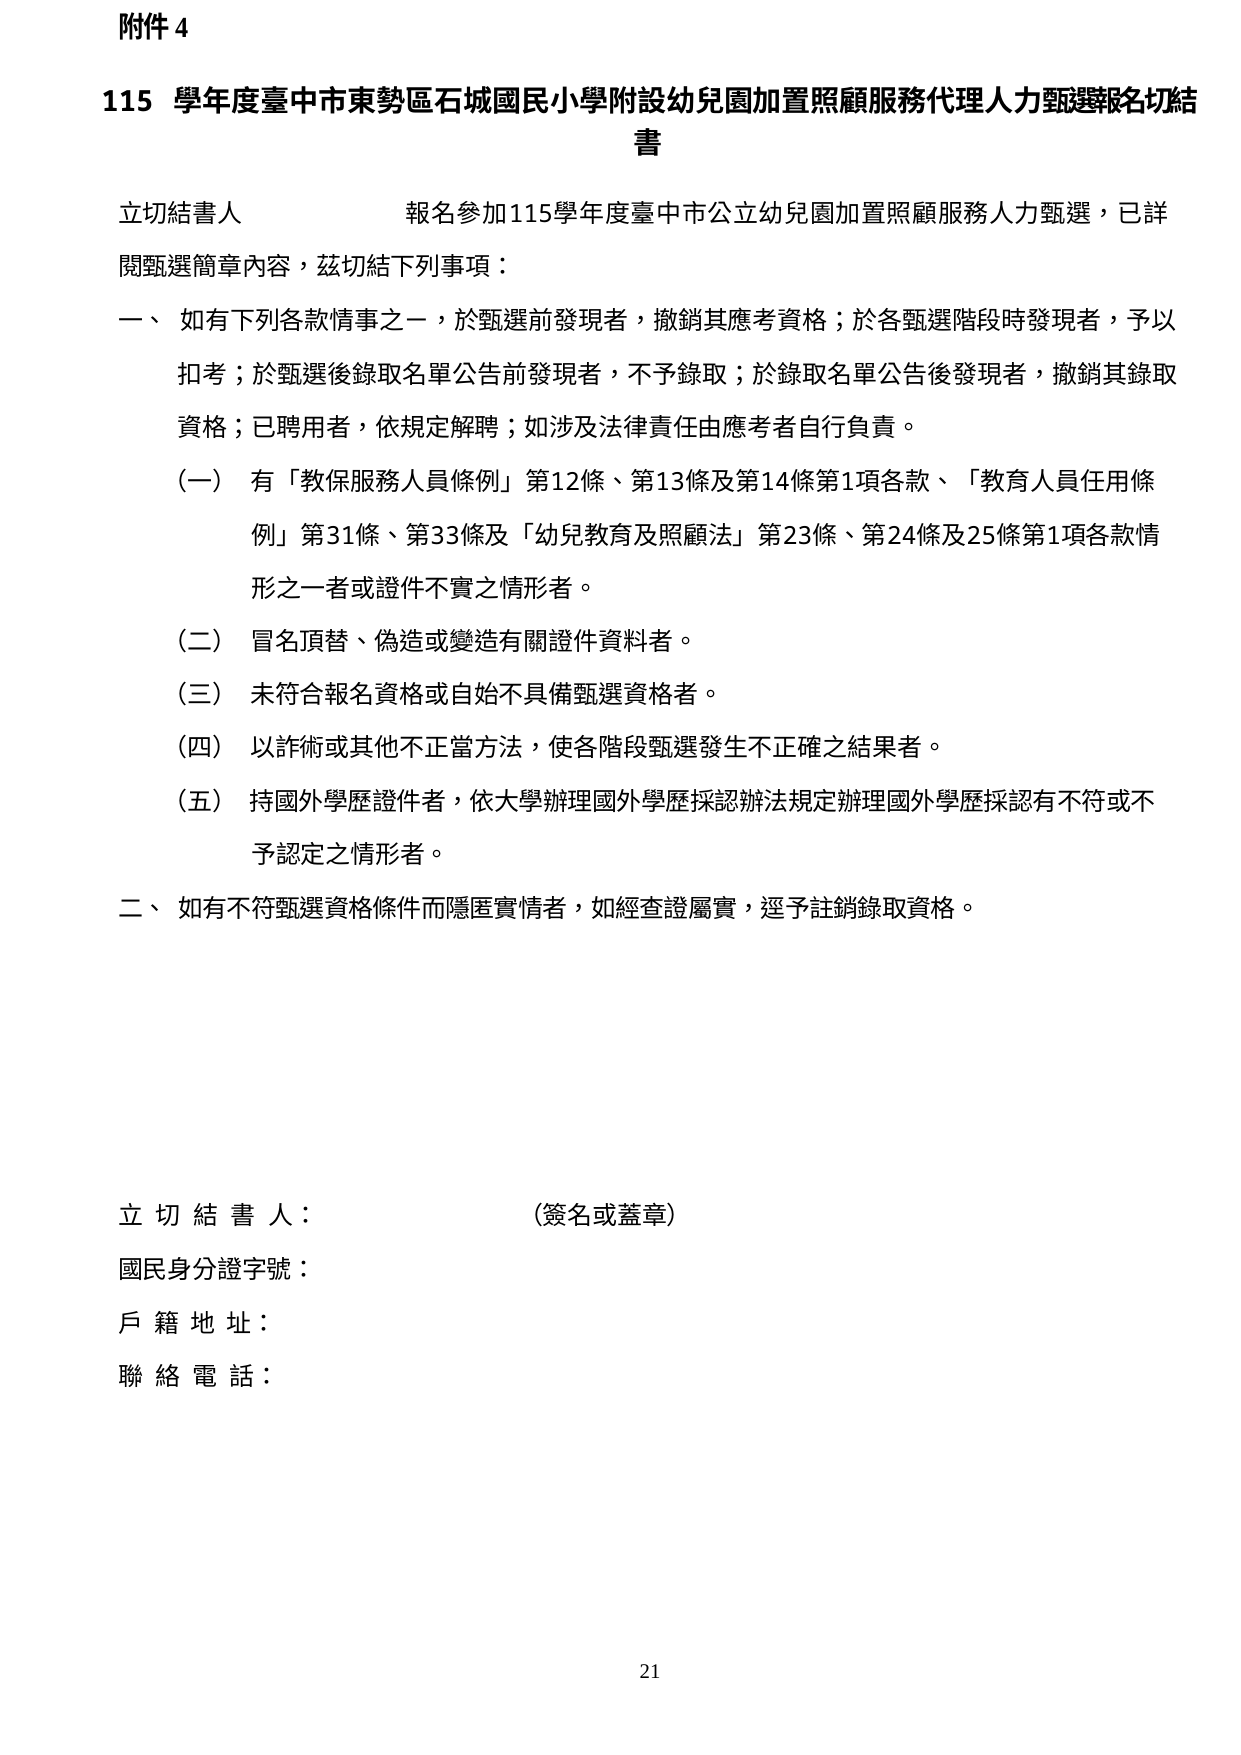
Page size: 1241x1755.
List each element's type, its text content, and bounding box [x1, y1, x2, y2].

text （二） 冒名頂替、偽造或變造有關證件資料者。 [162, 622, 1211, 657]
text 二、 如有不符甄選資格條件而隱匿實情者，如經查證屬實，逕予註銷錄取資格。 [118, 888, 1211, 924]
text 戶 籍 地 址：聯 絡 電 話： [118, 1303, 281, 1393]
subtitle 115 學年度臺中市東勢區石城國民小學附設幼兒園加置照顧服務代理人力甄選報名切結書 [89, 77, 1211, 162]
text （一） 有「教保服務人員條例」第12條、第13條及第14條第1項各款、「教育人員任用條 例」第31條、第33條及「幼兒教育及照顧法」第23條、第24條及25條第1項各款情形之一者或證件不實之情形者。 [162, 461, 1164, 605]
text （三） 未符合報名資格或自始不具備甄選資格者。 [162, 674, 1211, 711]
text 立切結書人 報名參加115學年度臺中市公立幼兒園加置照顧服務人力甄選，已詳閱甄選簡章內容，茲切結下列事項： [118, 193, 1169, 283]
text 附件 4 [118, 0, 1211, 47]
text 立 切 結 書 人： （簽名或蓋章）國民身分證字號： [118, 1196, 694, 1286]
text 一、 如有下列各款情事之ㄧ，於甄選前發現者，撤銷其應考資格；於各甄選階段時發現者，予以扣考；於甄選後錄取名單公告前發現者，不予錄取；於錄取名單公告後發現者，撤銷其錄取資格；已聘用者，依規定解聘；如涉及法律責任由應考者自行負責。 [118, 301, 1178, 444]
text （五） 持國外學歷證件者，依大學辦理國外學歷採認辦法規定辦理國外學歷採認有不符或不予認定之情形者。 [162, 781, 1177, 871]
text （四） 以詐術或其他不正當方法，使各階段甄選發生不正確之結果者。 [162, 728, 1211, 764]
